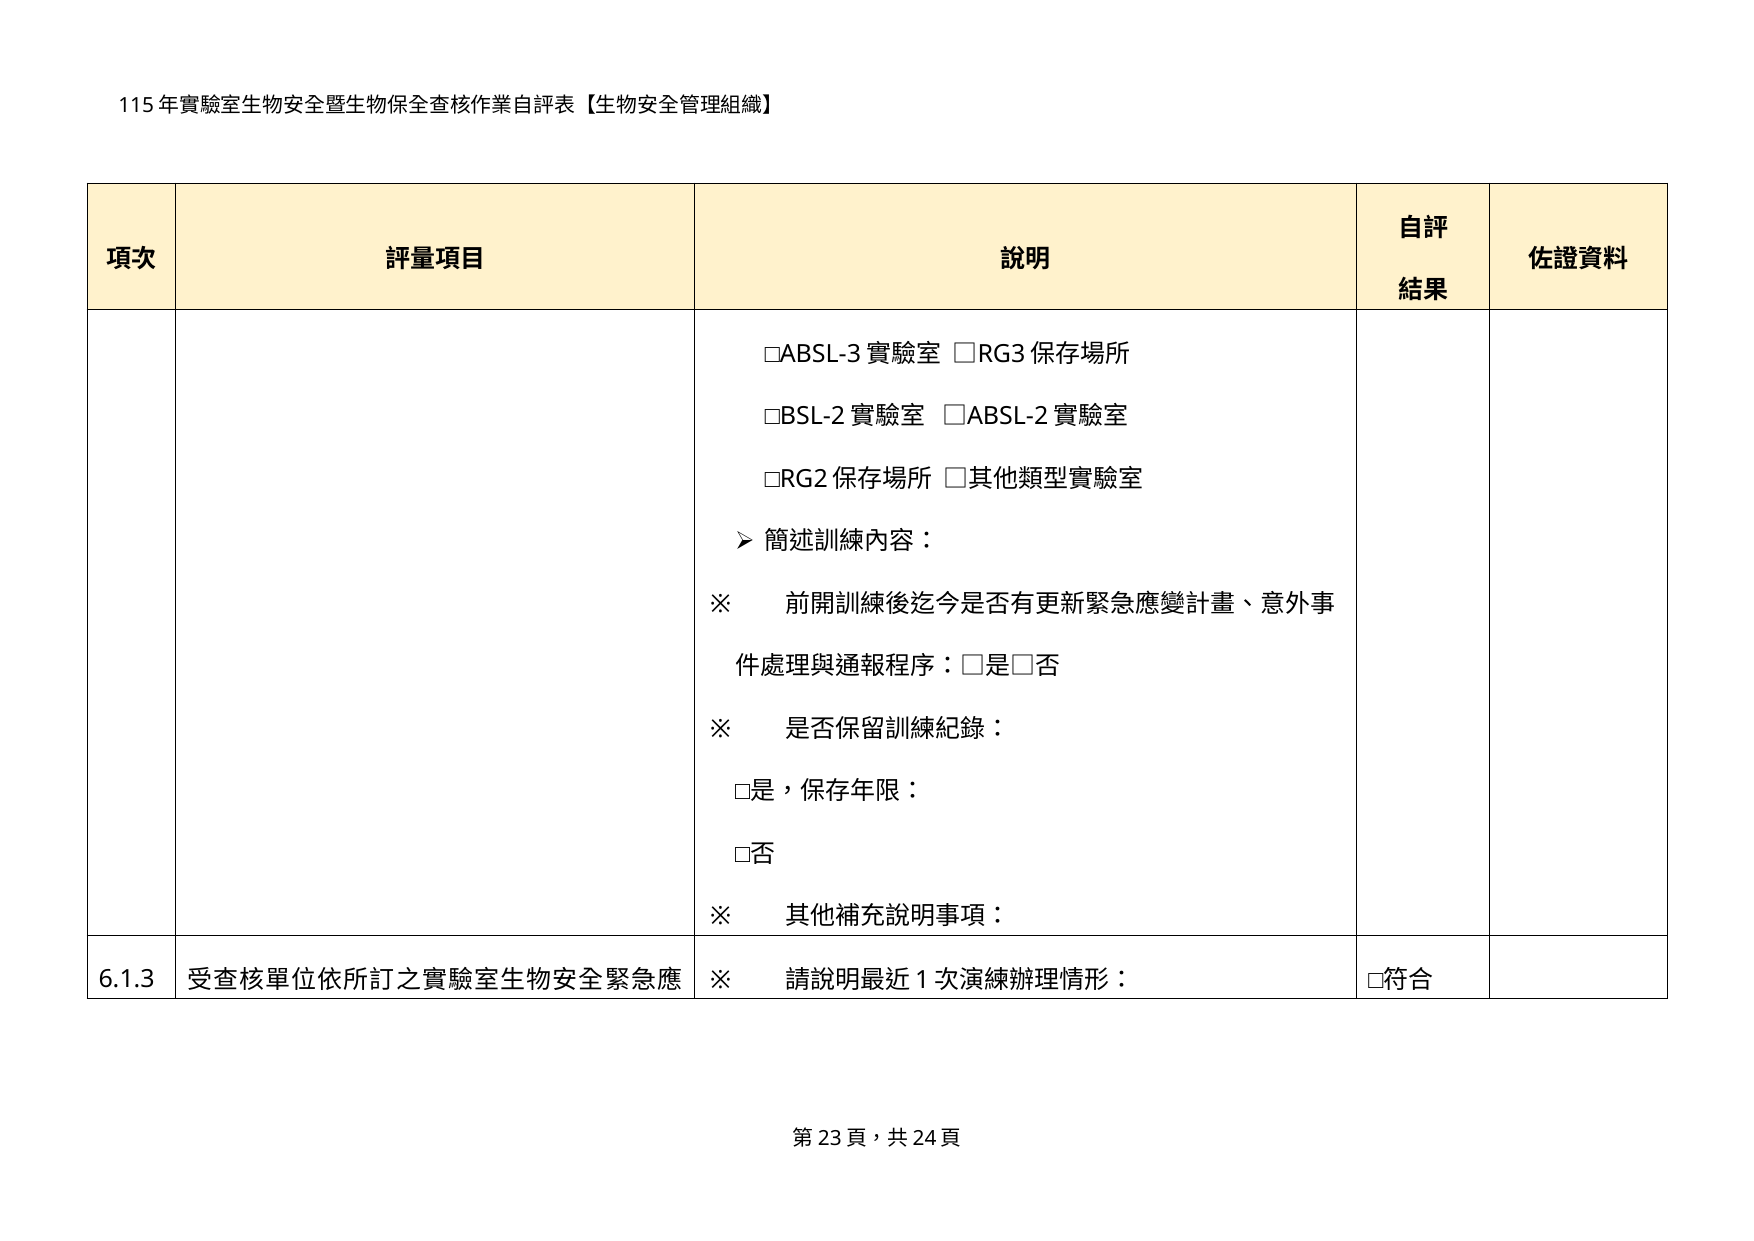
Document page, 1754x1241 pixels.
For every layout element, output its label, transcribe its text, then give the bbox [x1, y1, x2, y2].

table_header 說明 [695, 184, 1356, 309]
table_cell [1357, 310, 1489, 935]
table_cell [88, 310, 175, 935]
table_header 自評 結果 [1357, 184, 1489, 309]
table_cell [1490, 936, 1667, 998]
table_header 項次 [88, 184, 175, 309]
table_cell 6.1.3 [88, 936, 175, 998]
table_cell □符合 [1357, 936, 1489, 998]
table_cell 受查核單位依所訂之實驗室生物安全緊急應 [176, 936, 694, 998]
table_cell 請說明最近1次演練辦理情形： 辦理時間： 請簡述演練主題： 是否為實地演練： □是 □否，前次實地演練辦理時間： 參與演練對象（請列舉）： 是否有外機關參與： □是，請列舉： □否 演練完成後有採行哪些檢討改進措施： 其他補充說明事項： [695, 936, 1356, 998]
table_cell [176, 310, 694, 935]
table_cell [1490, 310, 1667, 935]
table_cell □ABSL-3實驗室 □RG3保存場所 □BSL-2實驗室 □ABSL-2實驗室 □RG2保存場所 □其他類型實驗室 簡述訓練內容： 前開訓練後迄今是否有更新緊急應變計畫、意外事件處理與通報程序：□是□否 是否保留訓練紀錄： □是，保存年限： □否 其他補充說明事項： [695, 310, 1356, 935]
table_header 佐證資料 [1490, 184, 1667, 309]
table_header 評量項目 [176, 184, 694, 309]
